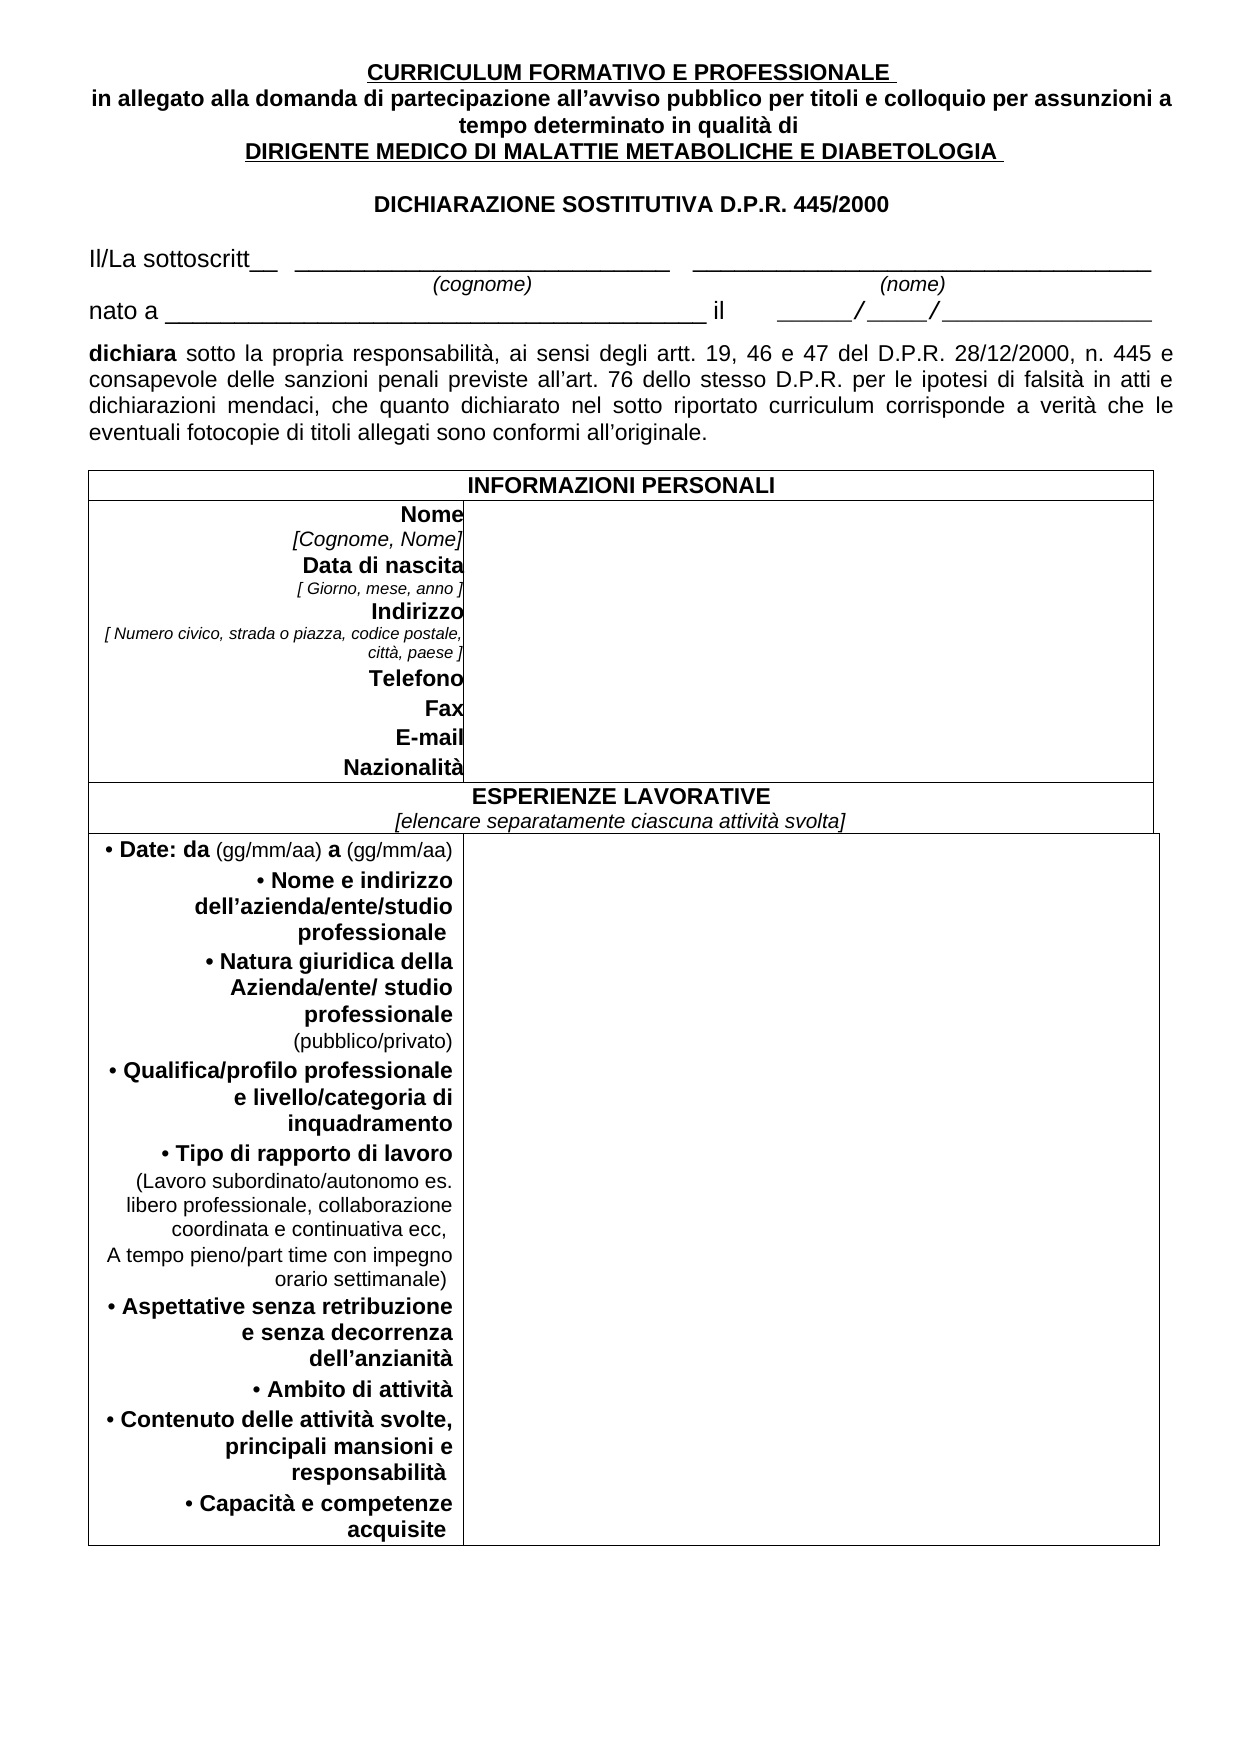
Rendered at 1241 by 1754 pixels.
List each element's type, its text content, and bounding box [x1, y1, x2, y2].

text dichiara sotto la propria responsabilità, ai sensi degli artt. 19, 46 e 47 del D.P.R. 28/12/2000, n. 445 e consapevole delle sanzioni penali previste all’art. 76 dello stesso D.P.R. per le ipotesi di falsità in atti e dichiarazioni mendaci, che quanto dichiarato nel sotto riportato curriculum corrisponde a verità che le eventuali fotocopie di titoli allegati sono conformi all’originale. [89, 340, 1174, 445]
table_cell • Contenuto delle attività svolte, principali mansioni e responsabilità [89, 1404, 463, 1488]
table_cell [1154, 663, 1159, 692]
table_cell • Capacità e competenze acquisite [89, 1488, 463, 1544]
text Il/La sottoscritt__ ___________________________ _________________________________ [89, 243, 1174, 272]
table_cell [1154, 551, 1159, 662]
table_cell E-mail [89, 722, 463, 752]
table_cell Fax [89, 692, 463, 722]
table_cell Nazionalità [89, 752, 463, 782]
text (cognome) (nome) [89, 272, 1174, 296]
table_cell • Tipo di rapporto di lavoro (Lavoro subordinato/autonomo es. libero professionale, collaborazione coordinata e continuativa ecc, A tempo pieno/part time con impegno orario settimanale) [89, 1138, 463, 1291]
table_cell [464, 1488, 1159, 1544]
table_cell Data di nascita [ Giorno, mese, anno ] Indirizzo [ Numero civico, strada o piazza, codice postale, città, paese ] [89, 551, 463, 662]
table_cell [1154, 500, 1159, 551]
table_cell • Qualifica/profilo professionale e livello/categoria di inquadramento [89, 1055, 463, 1138]
text CURRICULUM FORMATIVO E PROFESSIONALE [89, 59, 1174, 85]
table_cell [464, 501, 1153, 782]
text nato a _______________________________________ il _____/____/______________ [89, 296, 1174, 327]
text DICHIARAZIONE SOSTITUTIVA D.P.R. 445/2000 [89, 191, 1174, 217]
table_cell Nome [Cognome, Nome] [89, 501, 463, 551]
table_cell [464, 1055, 1159, 1138]
table_cell [464, 1291, 1159, 1374]
table_header INFORMAZIONI PERSONALI [89, 471, 1153, 500]
table_cell • Date: da (gg/mm/aa) a (gg/mm/aa) [89, 834, 463, 864]
table_cell [464, 1404, 1159, 1488]
table_cell ESPERIENZE LAVORATIVE [elencare separatamente ciascuna attività svolta] [89, 783, 1153, 833]
table_cell • Aspettative senza retribuzione e senza decorrenza dell’anzianità [89, 1291, 463, 1374]
table_cell [1154, 752, 1159, 782]
table_cell [1154, 722, 1159, 752]
table_cell [1154, 692, 1159, 722]
table_cell • Ambito di attività [89, 1374, 463, 1404]
text in allegato alla domanda di partecipazione all’avviso pubblico per titoli e colloquio per assunzioni a tempo determinato in qualità di [89, 85, 1174, 138]
table_cell • Nome e indirizzo dell’azienda/ente/studio professionale • Natura giuridica della Azienda/ente/ studio professionale (pubblico/privato) [89, 865, 463, 1055]
table_cell [464, 1374, 1159, 1404]
table_cell Telefono [89, 663, 463, 692]
text DIRIGENTE MEDICO DI MALATTIE METABOLICHE E DIABETOLOGIA [89, 138, 1174, 164]
table_cell [464, 834, 1159, 864]
table_cell [1154, 782, 1159, 833]
table_cell [464, 1138, 1159, 1291]
table_header [1154, 470, 1159, 500]
table_cell [464, 865, 1159, 1055]
